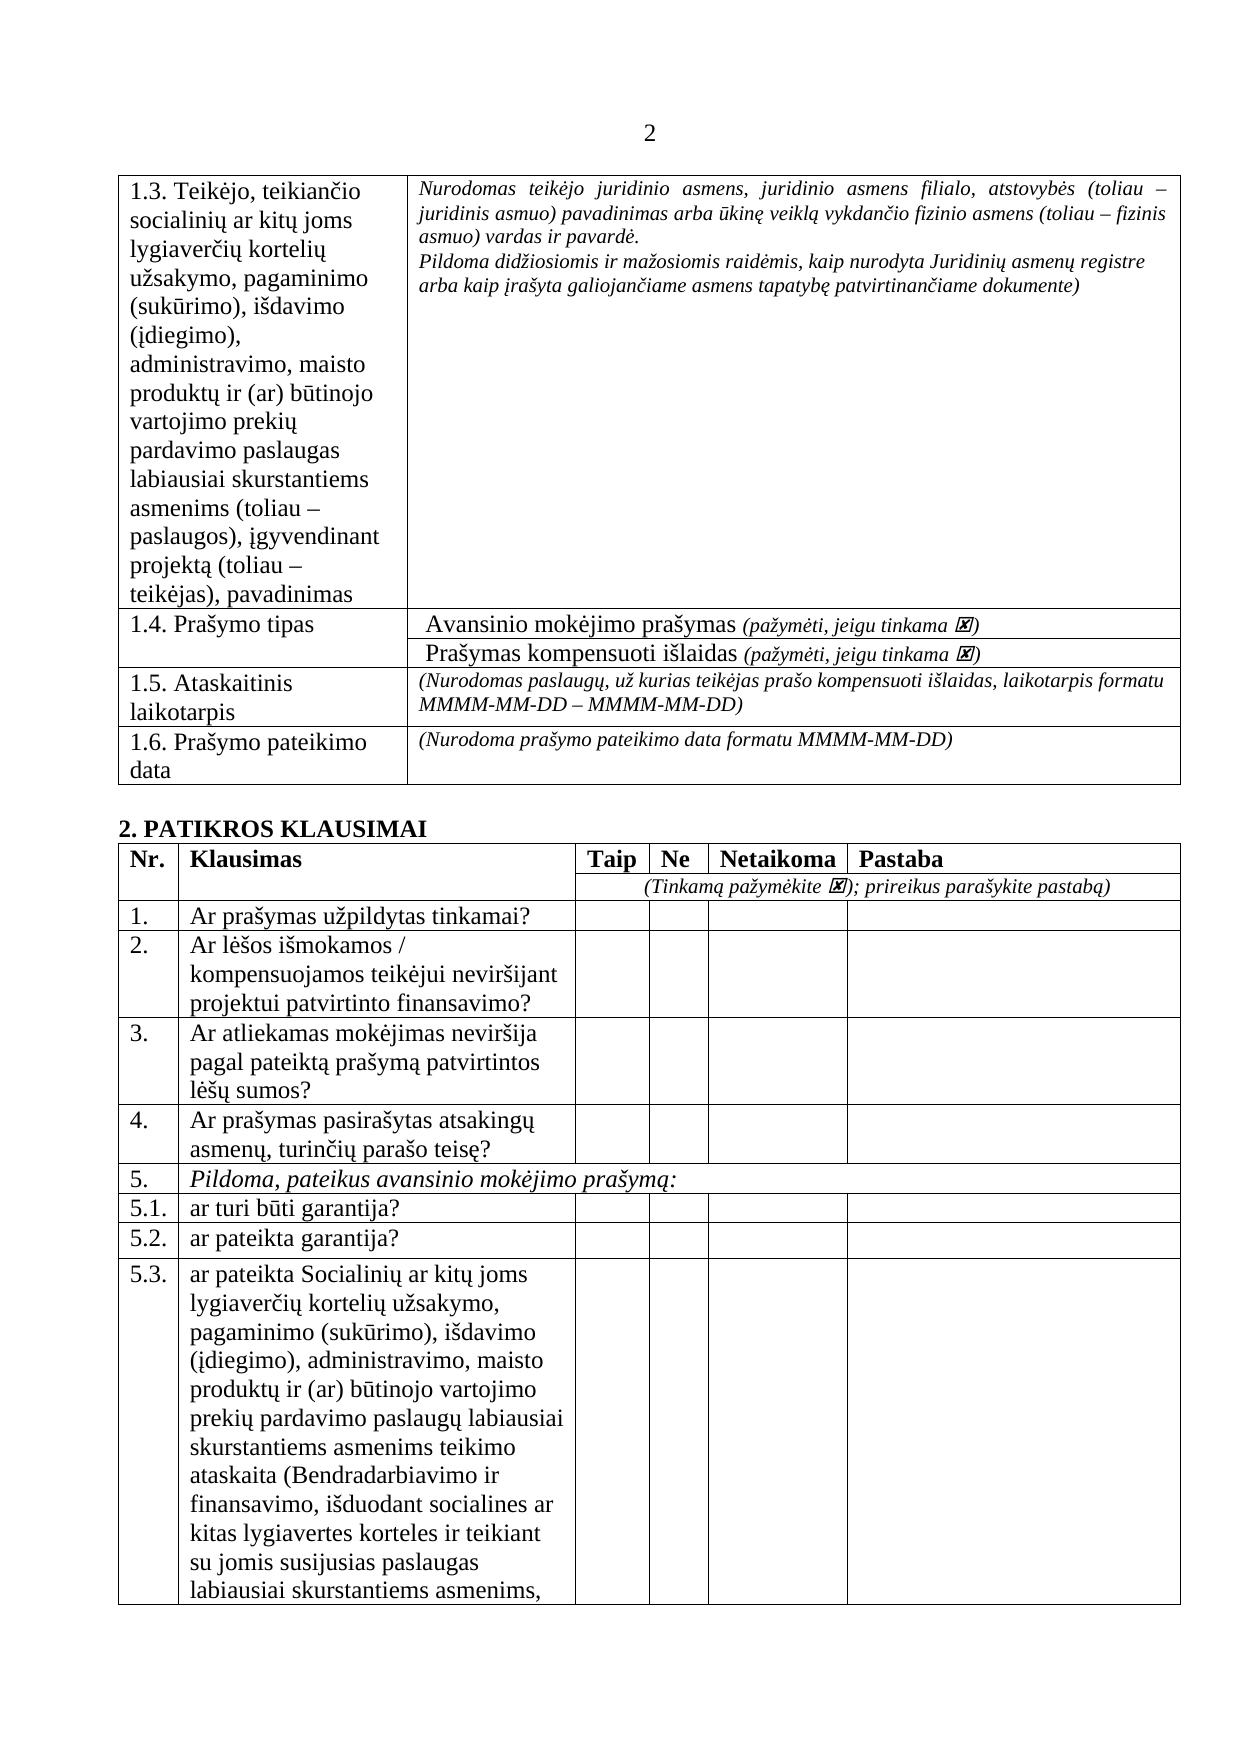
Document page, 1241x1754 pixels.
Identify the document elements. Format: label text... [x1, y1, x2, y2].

table_cell 5.1. [119, 1194, 178, 1222]
table_cell [709, 1105, 847, 1163]
table_cell [650, 1223, 708, 1258]
table_cell 1. [119, 901, 178, 929]
table_cell [709, 1194, 847, 1222]
table_header Klausimas [179, 844, 575, 900]
table_cell 5.3. [119, 1259, 178, 1604]
table_cell Ar atliekamas mokėjimas neviršija pagal pateiktą prašymą patvirtintos lėšų sumos? [179, 1018, 575, 1104]
table_cell 3. [119, 1018, 178, 1104]
table_cell [576, 1259, 649, 1604]
table_cell [576, 1105, 649, 1163]
table_cell [848, 1018, 1180, 1104]
table_cell ar pateikta garantija? [179, 1223, 575, 1258]
table_header Pastaba [848, 844, 1180, 873]
table_cell Nurodomas teikėjo juridinio asmens, juridinio asmens filialo, atstovybės (toliau – juridinis asmuo) pavadinimas arba ūkinę veiklą vykdančio fizinio asmens (toliau – fizinis asmuo) vardas ir pavardė. Pildoma didžiosiomis ir mažosiomis raidėmis, kaip nurodyta Juridinių asmenų registre arba kaip įrašyta galiojančiame asmens tapatybę patvirtinančiame dokumente) [408, 176, 1180, 608]
table_cell (Nurodomas paslaugų, už kurias teikėjas prašo kompensuoti išlaidas, laikotarpis formatu MMMM-MM-DD – MMMM-MM-DD) [408, 668, 1180, 726]
table_cell Avansinio mokėjimo prašymas (pažymėti, jeigu tinkama ) [408, 609, 1180, 637]
table_cell [650, 1018, 708, 1104]
table_cell 1.6. Prašymo pateikimo data [119, 727, 407, 784]
text 2. PATIKROS KLAUSIMAI [118, 814, 1181, 843]
table_cell [650, 901, 708, 929]
table_cell 1.3. Teikėjo, teikiančio socialinių ar kitų joms lygiaverčių kortelių užsakymo, pagaminimo (sukūrimo), išdavimo (įdiegimo), administravimo, maisto produktų ir (ar) būtinojo vartojimo prekių pardavimo paslaugas labiausiai skurstantiems asmenims (toliau – paslaugos), įgyvendinant projektą (toliau – teikėjas), pavadinimas [119, 176, 407, 608]
table_cell [709, 901, 847, 929]
table_cell [650, 1105, 708, 1163]
table_cell 5. [119, 1164, 178, 1192]
table_header Ne [650, 844, 708, 873]
table_cell [650, 1194, 708, 1222]
table_cell [709, 1259, 847, 1604]
table_cell ar turi būti garantija? [179, 1194, 575, 1222]
table_cell [650, 1259, 708, 1604]
table_cell (Tinkamą pažymėkite ); prireikus parašykite pastabą) [576, 874, 1180, 900]
table_cell 1.5. Ataskaitinis laikotarpis [119, 668, 407, 726]
table_cell [650, 931, 708, 1017]
table_cell Ar prašymas pasirašytas atsakingų asmenų, turinčių parašo teisę? [179, 1105, 575, 1163]
table_cell [709, 1018, 847, 1104]
table_cell Ar prašymas užpildytas tinkamai? [179, 901, 575, 929]
table_cell [848, 901, 1180, 929]
table_cell [709, 931, 847, 1017]
table_cell [848, 1105, 1180, 1163]
table_cell [848, 1223, 1180, 1258]
table_cell Pildoma, pateikus avansinio mokėjimo prašymą: [179, 1164, 1180, 1192]
table_cell [848, 931, 1180, 1017]
table_cell ar pateikta Socialinių ar kitų joms lygiaverčių kortelių užsakymo, pagaminimo (sukūrimo), išdavimo (įdiegimo), administravimo, maisto produktų ir (ar) būtinojo vartojimo prekių pardavimo paslaugų labiausiai skurstantiems asmenims teikimo ataskaita (Bendradarbiavimo ir finansavimo, išduodant socialines ar kitas lygiavertes korteles ir teikiant su jomis susijusias paslaugas labiausiai skurstantiems asmenims, [179, 1259, 575, 1604]
table_cell 4. [119, 1105, 178, 1163]
table_header Taip [576, 844, 649, 873]
table_cell (Nurodoma prašymo pateikimo data formatu MMMM-MM-DD) [408, 727, 1180, 784]
table_cell [848, 1194, 1180, 1222]
table_cell 2. [119, 931, 178, 1017]
table_header Netaikoma [709, 844, 847, 873]
table_cell [848, 1259, 1180, 1604]
table_cell 1.4. Prašymo tipas [119, 609, 407, 667]
table_cell Ar lėšos išmokamos / kompensuojamos teikėjui neviršijant projektui patvirtinto finansavimo? [179, 931, 575, 1017]
table_header Nr. [119, 844, 178, 900]
table_cell [576, 901, 649, 929]
table_cell [576, 1194, 649, 1222]
table_cell [709, 1223, 847, 1258]
table_cell Prašymas kompensuoti išlaidas (pažymėti, jeigu tinkama ) [408, 639, 1180, 667]
table_cell [576, 1018, 649, 1104]
table_cell [576, 931, 649, 1017]
table_cell [576, 1223, 649, 1258]
table_cell 5.2. [119, 1223, 178, 1258]
